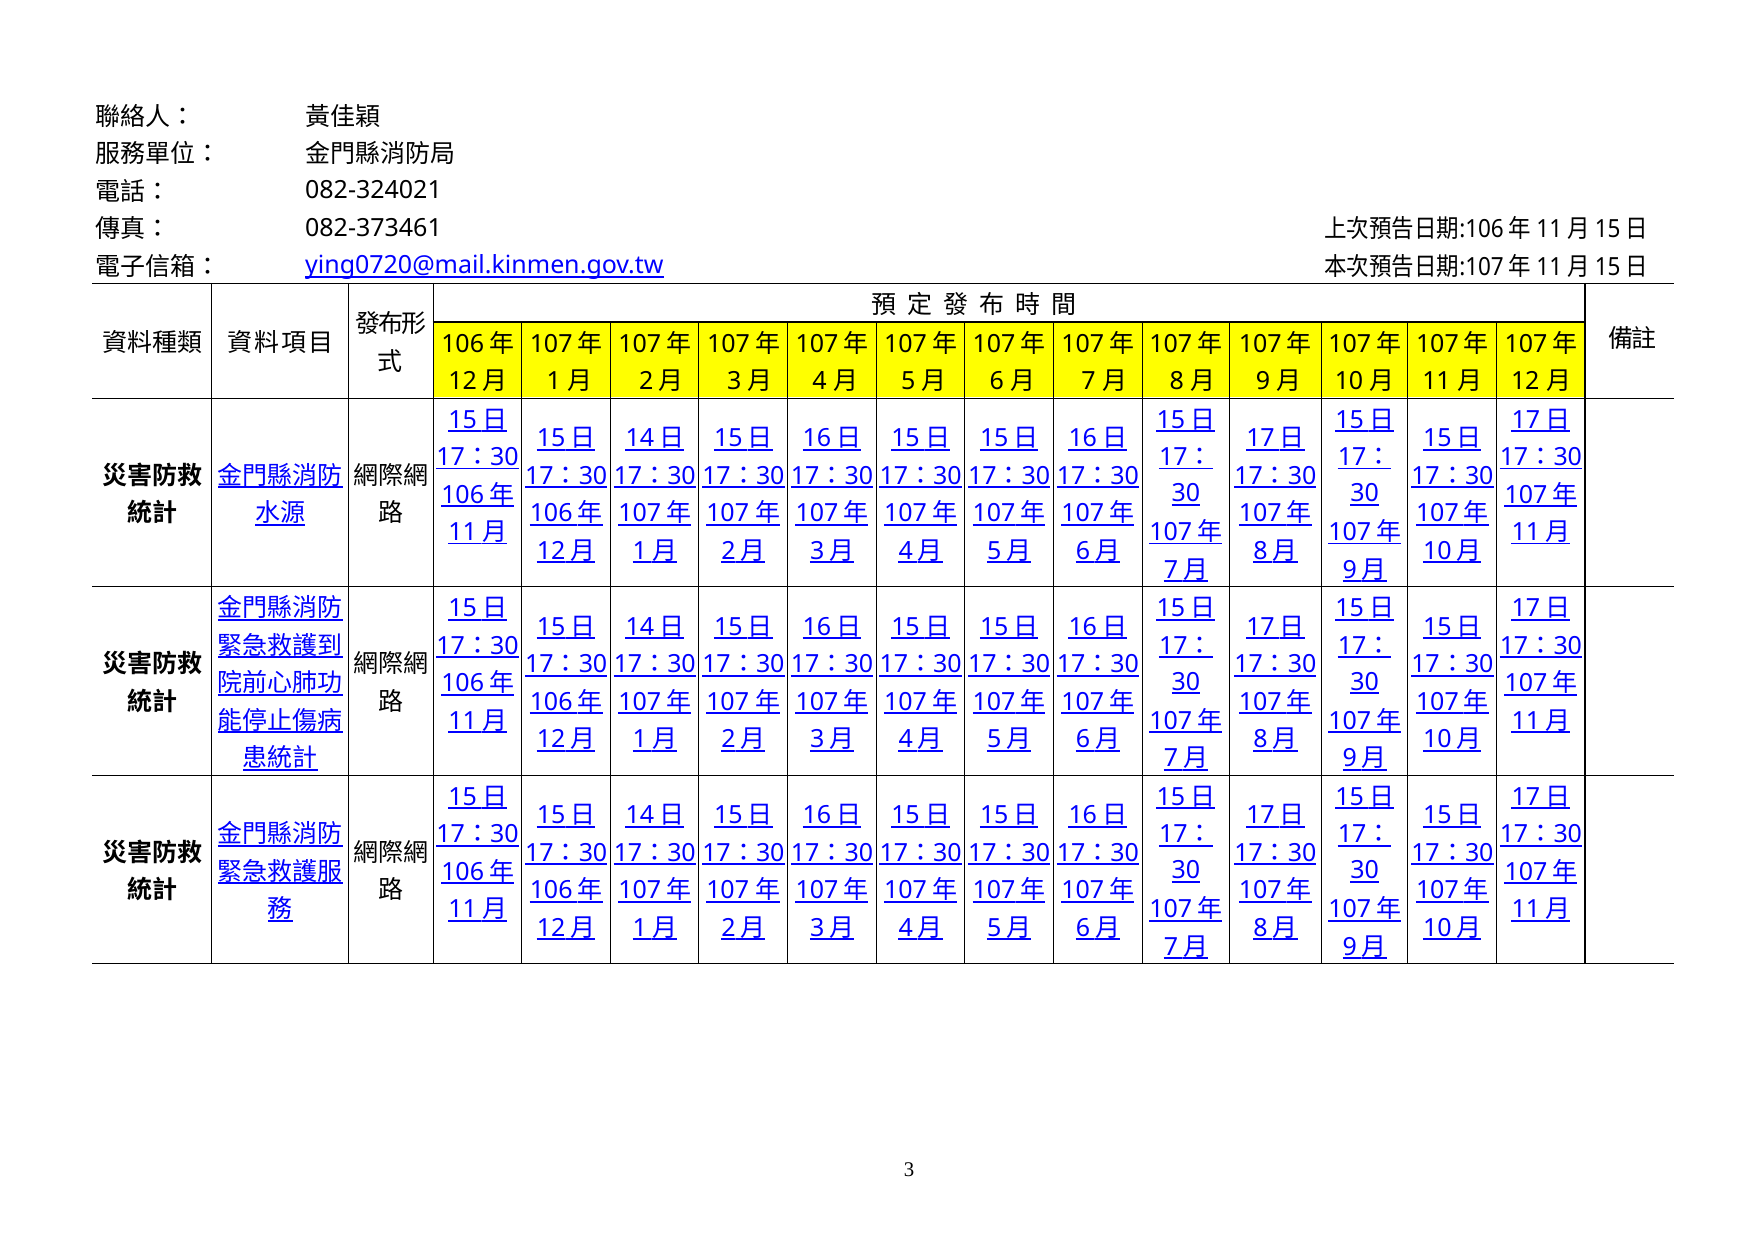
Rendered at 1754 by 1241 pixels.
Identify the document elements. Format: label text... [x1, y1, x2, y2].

table_cell 電子信箱： [92, 245, 302, 283]
table_cell 15日 17：30 107年4月 [877, 776, 964, 963]
table_cell 107年 2月 [611, 323, 698, 397]
table_cell 107年 11 月 [1408, 323, 1496, 397]
table_cell [1137, 208, 1229, 245]
table_cell [1413, 170, 1674, 208]
table_cell [1137, 245, 1229, 283]
table_cell 15日 17：30 107年5月 [965, 399, 1053, 586]
table_cell 17日 17：30 107年11月 [1497, 587, 1584, 774]
table_cell 15日 17：30 107年9月 [1322, 587, 1407, 774]
table_cell 15日 17：30 106年11月 [434, 776, 521, 963]
table_cell [1586, 587, 1674, 774]
table_cell 資料種類 [92, 284, 211, 397]
table_cell 災害防救統計 [92, 399, 211, 586]
table_cell [1045, 245, 1137, 283]
table_header [212, 95, 302, 133]
table_cell 082-324021 [302, 170, 861, 208]
table_cell 15日 17：30 106年12月 [522, 399, 610, 586]
table_cell [861, 170, 1413, 208]
table_cell 16日 17：30 107年 6月 [1054, 399, 1142, 586]
table_cell 15日 17：30 107年10月 [1408, 587, 1496, 774]
table_cell 16日 17：30 107年3月 [788, 399, 876, 586]
table_cell 107年 6 月 [965, 323, 1053, 397]
table_cell 預 定 發 布 時 間 [434, 284, 1584, 321]
table_cell [212, 208, 302, 245]
table_cell 17日 17：30 107年8月 [1230, 776, 1321, 963]
table_cell 金門縣消防水源 [212, 399, 348, 586]
table_cell 14日 17：30 107年1月 [611, 776, 698, 963]
table_header 黃佳穎 [302, 95, 1413, 133]
table_cell [953, 245, 1045, 283]
table_cell [1229, 208, 1321, 245]
table_cell 107年 4 月 [788, 323, 876, 397]
table_cell 15日 17：30 107年7月 [1143, 587, 1229, 774]
table_cell 15日 17：30 107年9月 [1322, 399, 1407, 586]
table_cell 15日 17：30 107年7月 [1143, 776, 1229, 963]
table_cell 107年 8 月 [1143, 323, 1229, 397]
table_cell [1586, 399, 1674, 586]
table_cell [861, 208, 953, 245]
table_cell 15日 17：30 107年9月 [1322, 776, 1407, 963]
table_cell 082-373461 [302, 208, 861, 245]
table_cell [1413, 133, 1674, 170]
table_header 聯絡人： [92, 95, 212, 133]
table_cell 上次預告日期:106年11月15日 [1321, 208, 1674, 245]
table_cell 16日 17：30 107年 6月 [1054, 776, 1142, 963]
table_cell 備註 [1586, 284, 1674, 397]
table_cell 107年 7 月 [1054, 323, 1142, 397]
table_cell 14日 17：30 107年1月 [611, 587, 698, 774]
table_cell 網際網路 [349, 399, 433, 586]
table_cell 金門縣消防緊急救護服務 [212, 776, 348, 963]
table_cell 16日 17：30 107年3月 [788, 587, 876, 774]
table_cell 17日 17：30 107年8月 [1230, 399, 1321, 586]
table_cell 本次預告日期:107年11月15日 [1321, 245, 1674, 283]
table_cell 災害防救統計 [92, 587, 211, 774]
table_cell 網際網路 [349, 776, 433, 963]
table_cell 17日 17：30 107年11月 [1497, 776, 1584, 963]
table_cell 107年 1 月 [522, 323, 610, 397]
table_cell 15日 17：30 106年11月 [434, 399, 521, 586]
table_cell 107年 3 月 [699, 323, 787, 397]
table_cell 107年 12 月 [1497, 323, 1584, 397]
table_cell [861, 245, 953, 283]
table_cell 15日 17：30 106年12月 [522, 587, 610, 774]
table_cell [1586, 776, 1674, 963]
table_cell [1045, 208, 1137, 245]
table_cell 發布形式 [349, 284, 433, 397]
table_cell 15日 17：30 107年4月 [877, 399, 964, 586]
table_cell 106年 12月 [434, 323, 521, 397]
table_cell 107年 9 月 [1230, 323, 1321, 397]
table_cell 15日 17：30 107年5月 [965, 587, 1053, 774]
table_cell 傳真： [92, 208, 212, 245]
table_cell 16日 17：30 107年 6月 [1054, 587, 1142, 774]
table_header [1413, 95, 1674, 133]
table_cell 107年 5 月 [877, 323, 964, 397]
table_cell 17日 17：30 107年8月 [1230, 587, 1321, 774]
table_cell [212, 170, 302, 208]
table_cell 15日 17：30 106年12月 [522, 776, 610, 963]
table_cell 災害防救統計 [92, 776, 211, 963]
table_cell 網際網路 [349, 587, 433, 774]
table_cell 15日 17：30 107 年2月 [699, 399, 787, 586]
table_cell 15日 17：30 107年7月 [1143, 399, 1229, 586]
table_cell 金門縣消防局 [302, 133, 1413, 170]
table_cell [1229, 245, 1321, 283]
table_cell 15日 17：30 107 年2月 [699, 776, 787, 963]
table_cell 17日 17：30 107年11月 [1497, 399, 1584, 586]
table_cell 15日 17：30 107 年2月 [699, 587, 787, 774]
table_cell 16日 17：30 107年3月 [788, 776, 876, 963]
table_cell 15日 17：30 107年5月 [965, 776, 1053, 963]
table_cell [953, 208, 1045, 245]
table_cell 服務單位： [92, 133, 302, 170]
table_cell 資料項目 [212, 284, 348, 397]
table_cell 15日 17：30 107年10月 [1408, 399, 1496, 586]
table_cell 14日 17：30 107年1月 [611, 399, 698, 586]
table_cell 15日 17：30 106年11月 [434, 587, 521, 774]
table_cell 107年 10 月 [1322, 323, 1407, 397]
table_cell 15日 17：30 107年4月 [877, 587, 964, 774]
table_cell ying0720@mail.kinmen.gov.tw [302, 245, 861, 283]
table_cell 金門縣消防緊急救護到院前心肺功能停止傷病患統計 [212, 587, 348, 774]
table_cell 15日 17：30 107年10月 [1408, 776, 1496, 963]
table_cell 電話： [92, 170, 212, 208]
